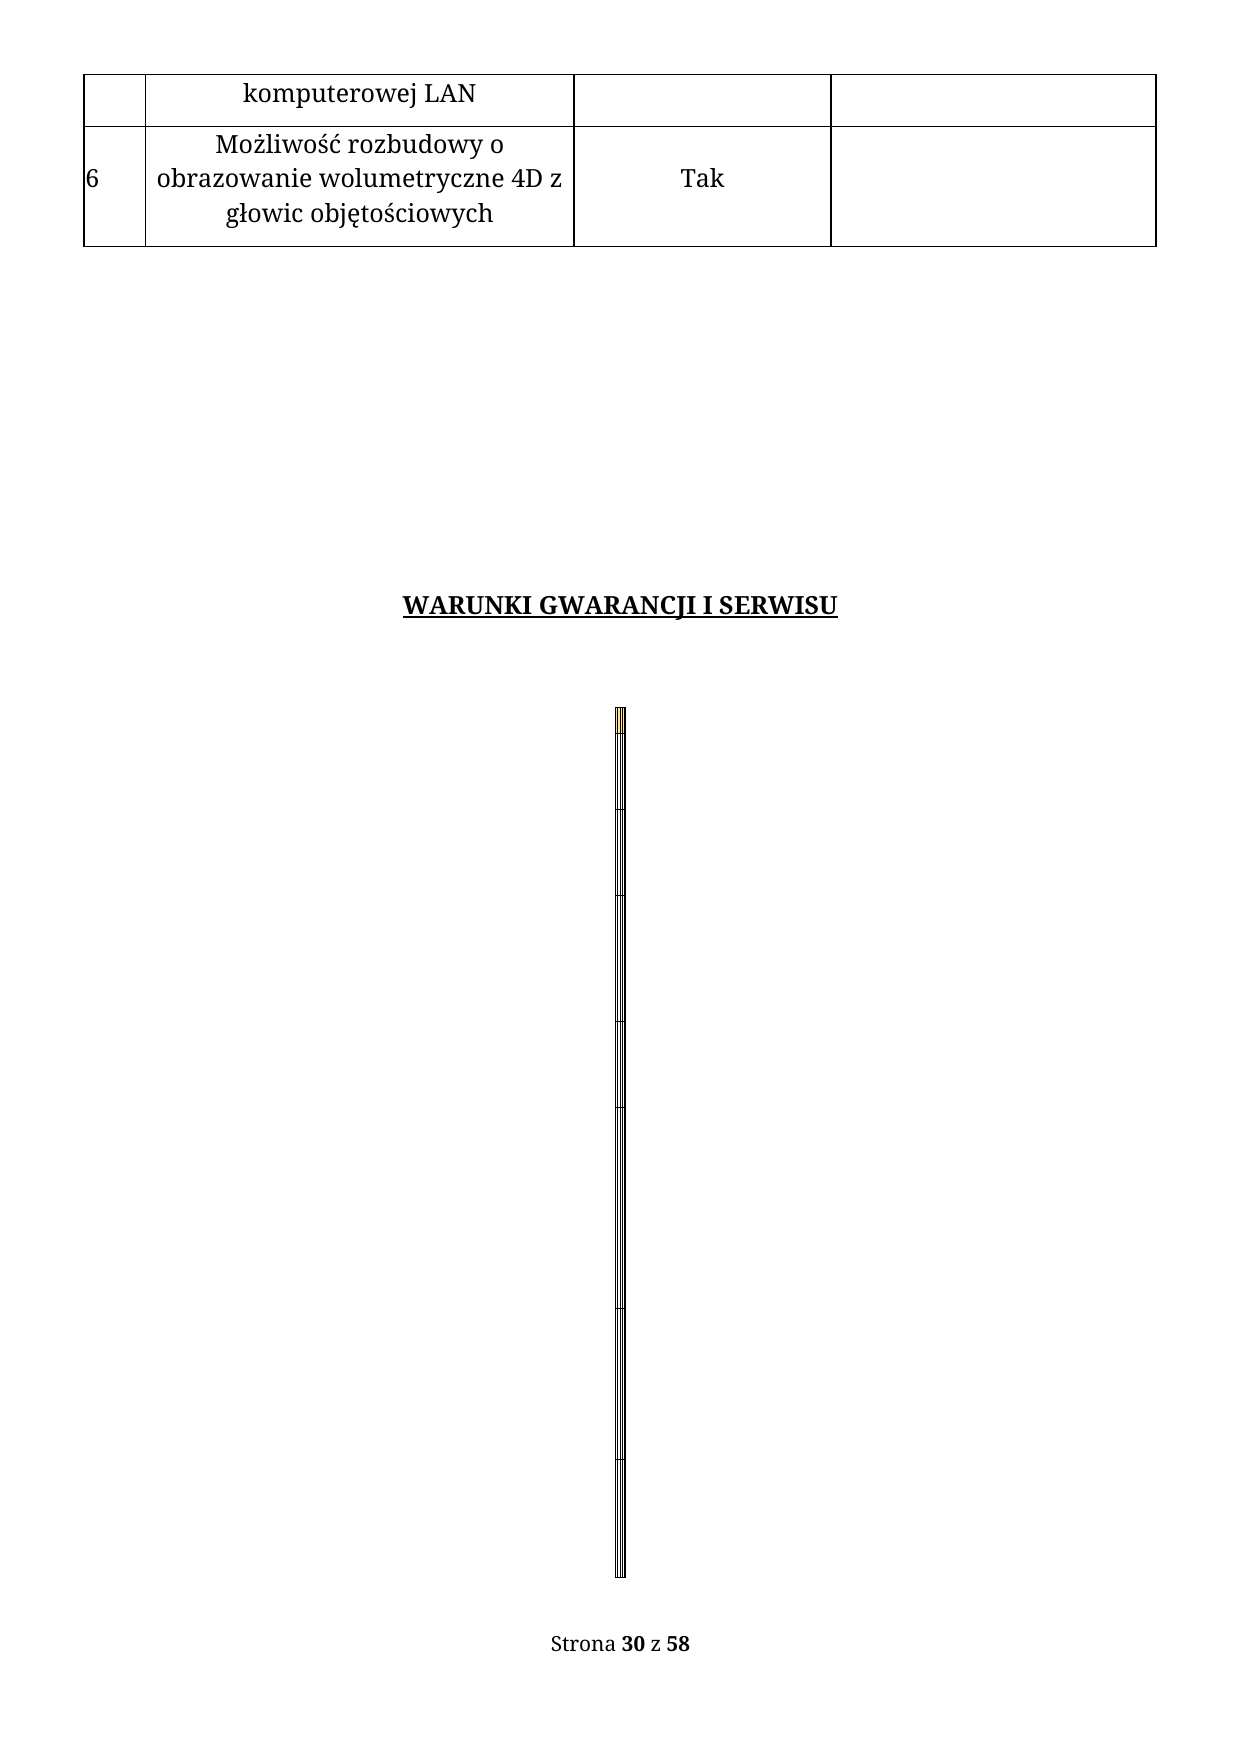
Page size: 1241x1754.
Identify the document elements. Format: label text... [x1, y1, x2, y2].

table_cell [85, 75, 145, 126]
table_cell [832, 75, 1155, 126]
table_cell [85, 127, 145, 246]
text WARUNKI GWARANCJI I SERWISU [75, 588, 1165, 622]
table_cell Możliwość rozbudowy o obrazowanie wolumetryczne 4D z głowic objętościowych [146, 127, 573, 246]
table_cell [832, 127, 1155, 246]
table_cell Tak [575, 127, 830, 246]
table_cell [575, 75, 830, 126]
table_cell komputerowej LAN [146, 75, 573, 126]
